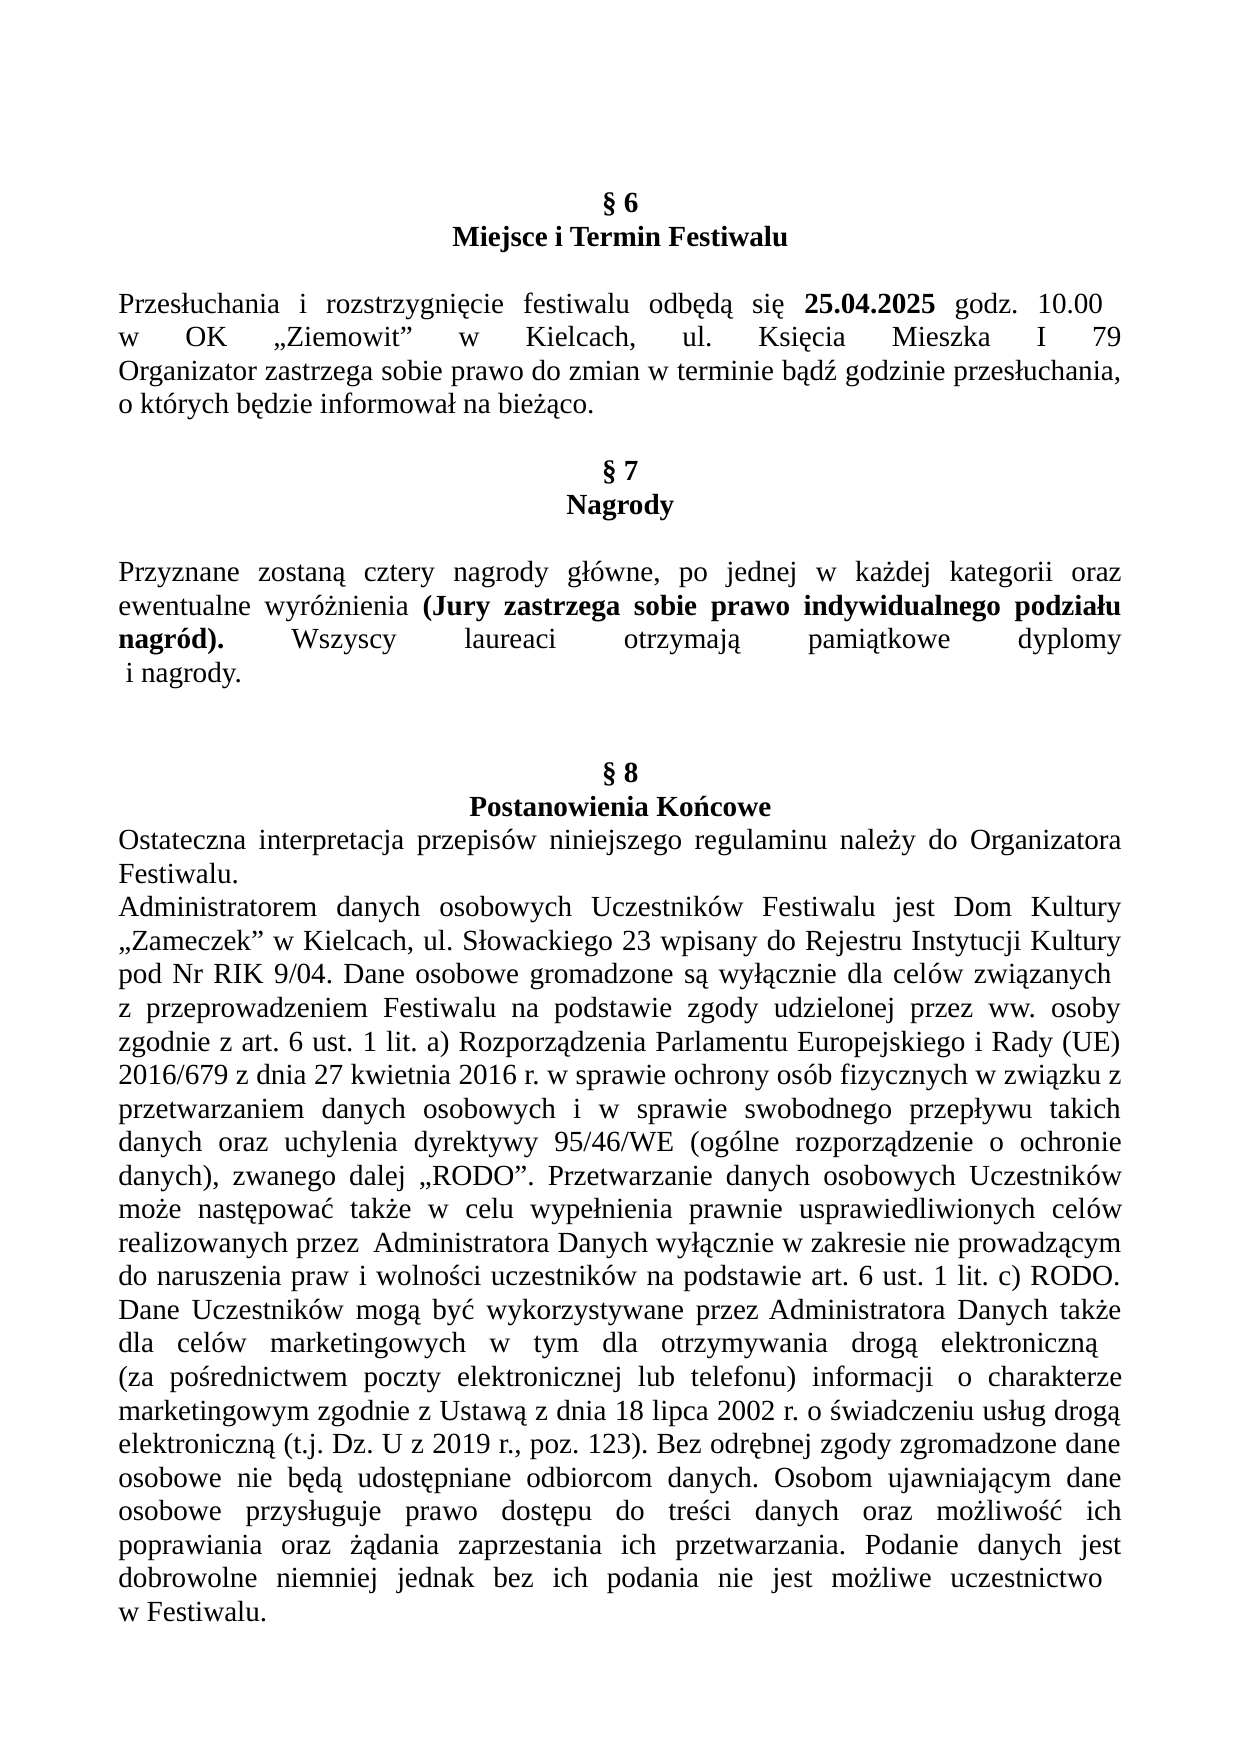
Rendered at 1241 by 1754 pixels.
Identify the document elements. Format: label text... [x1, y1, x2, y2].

text Przyznane zostaną cztery nagrody główne, po jednej w każdej kategorii oraz ewentualne wyróżnienia (Jury zastrzega sobie prawo indywidualnego podziału nagród). Wszyscy laureaci otrzymają pamiątkowe dyplomy i nagrody. [118, 554, 1122, 688]
text Przesłuchania i rozstrzygnięcie festiwalu odbędą się 25.04.2025 godz. 10.00 w OK „Ziemowit” w Kielcach, ul. Księcia Mieszka I 79 Organizator zastrzega sobie prawo do zmian w terminie bądź godzinie przesłuchania, o których będzie informował na bieżąco. [118, 286, 1122, 420]
text Administratorem danych osobowych Uczestników Festiwalu jest Dom Kultury „Zameczek” w Kielcach, ul. Słowackiego 23 wpisany do Rejestru Instytucji Kultury pod Nr RIK 9/04. Dane osobowe gromadzone są wyłącznie dla celów związanych z przeprowadzeniem Festiwalu na podstawie zgody udzielonej przez ww. osoby zgodnie z art. 6 ust. 1 lit. a) Rozporządzenia Parlamentu Europejskiego i Rady (UE) 2016/679 z dnia 27 kwietnia 2016 r. w sprawie ochrony osób fizycznych w związku z przetwarzaniem danych osobowych i w sprawie swobodnego przepływu takich danych oraz uchylenia dyrektywy 95/46/WE (ogólne rozporządzenie o ochronie danych), zwanego dalej „RODO”. Przetwarzanie danych osobowych Uczestników może następować także w celu wypełnienia prawnie usprawiedliwionych celów realizowanych przez Administratora Danych wyłącznie w zakresie nie prowadzącym do naruszenia praw i wolności uczestników na podstawie art. 6 ust. 1 lit. c) RODO. Dane Uczestników mogą być wykorzystywane przez Administratora Danych także dla celów marketingowych w tym dla otrzymywania drogą elektroniczną (za pośrednictwem poczty elektronicznej lub telefonu) informacji o charakterze marketingowym zgodnie z Ustawą z dnia 18 lipca 2002 r. o świadczeniu usług drogą elektroniczną (t.j. Dz. U z 2019 r., poz. 123). Bez odrębnej zgody zgromadzone dane osobowe nie będą udostępniane odbiorcom danych. Osobom ujawniającym dane osobowe przysługuje prawo dostępu do treści danych oraz możliwość ich poprawiania oraz żądania zaprzestania ich przetwarzania. Podanie danych jest dobrowolne niemniej jednak bez ich podania nie jest możliwe uczestnictwo w Festiwalu. [118, 889, 1122, 1627]
text Ostateczna interpretacja przepisów niniejszego regulaminu należy do Organizatora Festiwalu. [118, 822, 1122, 889]
text § 8 [118, 755, 1122, 789]
text Postanowienia Końcowe [118, 789, 1122, 822]
text § 6 [118, 185, 1122, 219]
text § 7 [118, 453, 1122, 487]
text Miejsce i Termin Festiwalu [118, 219, 1122, 252]
text Nagrody [118, 487, 1122, 521]
